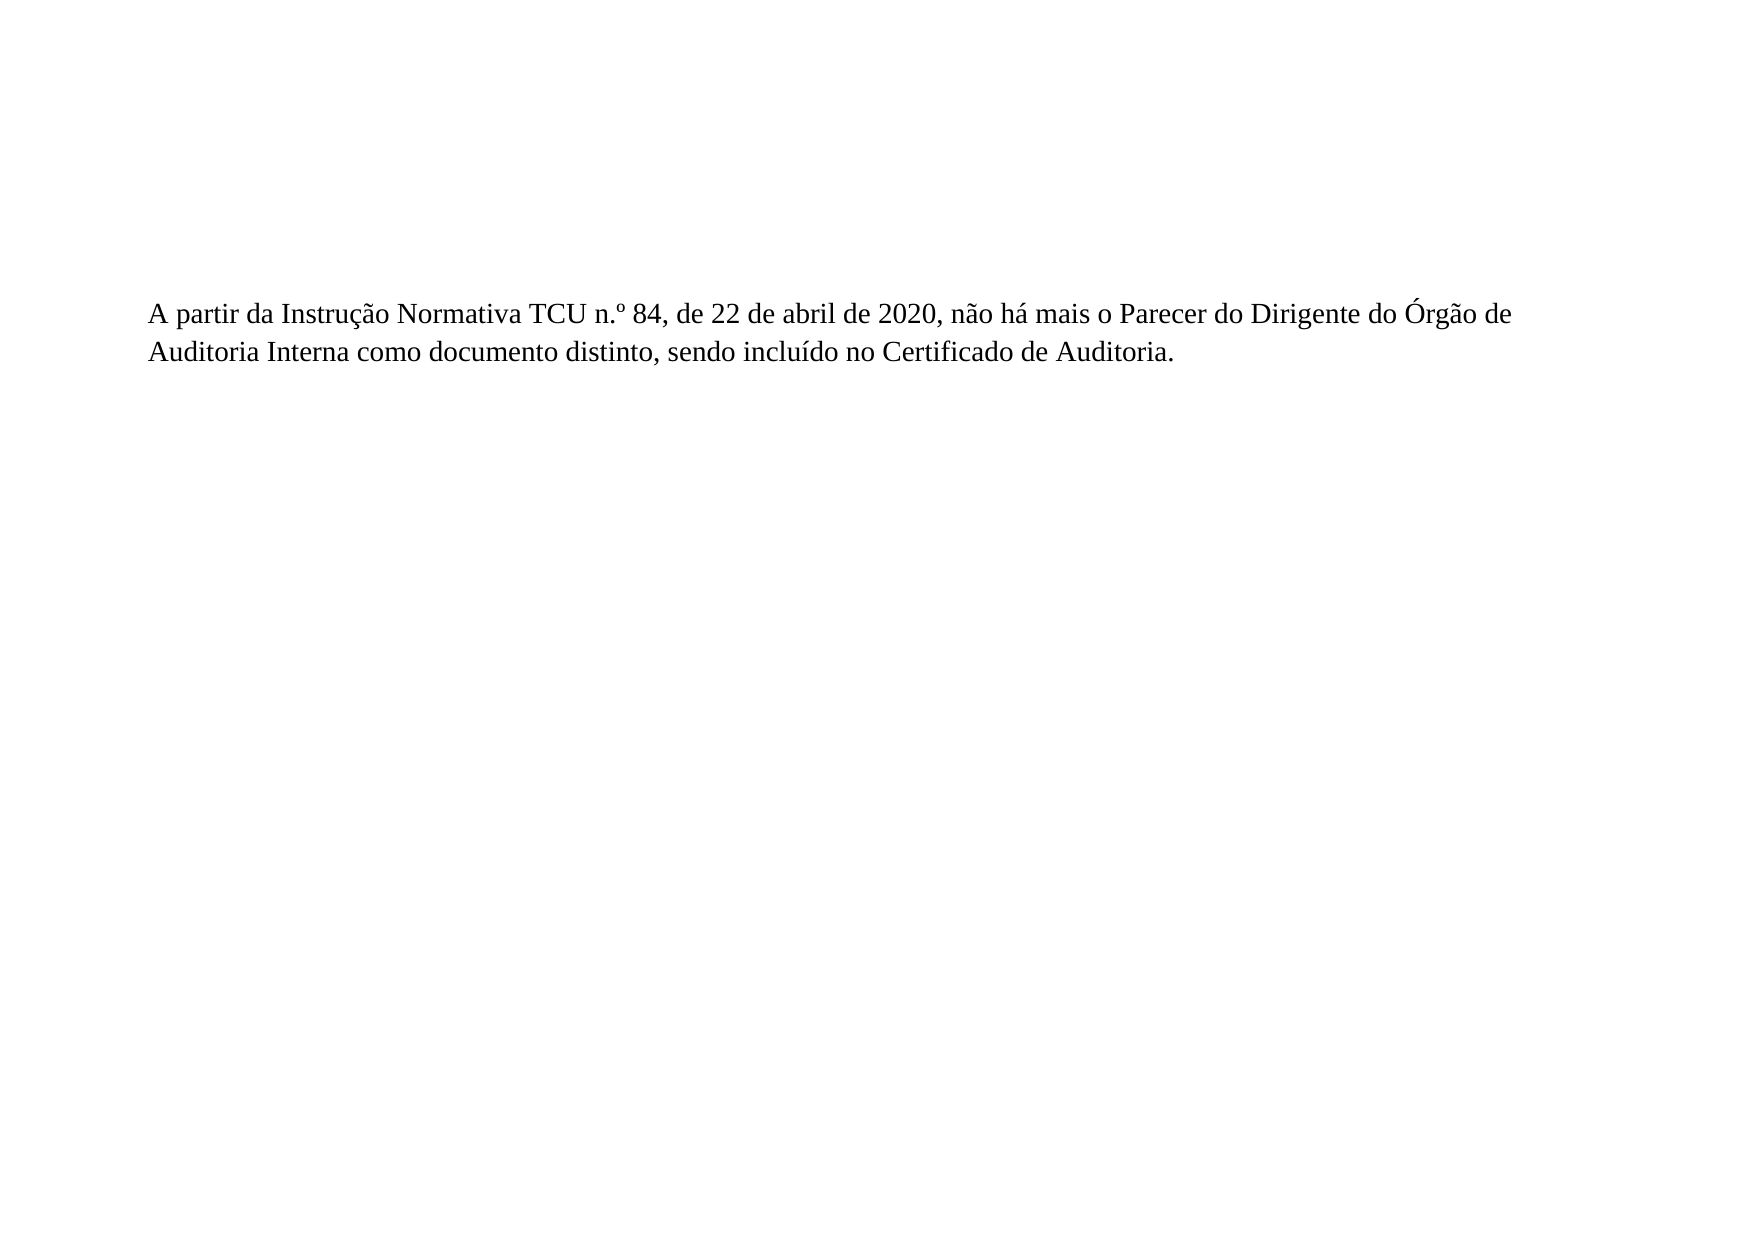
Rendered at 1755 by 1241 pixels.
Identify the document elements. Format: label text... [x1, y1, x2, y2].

text A partir da Instrução Normativa TCU n.º 84, de 22 de abril de 2020, não há mais o Parecer do Dirigente do Órgão de Auditoria Interna como documento distinto, sendo incluído no Certificado de Auditoria. [147, 296, 1604, 368]
